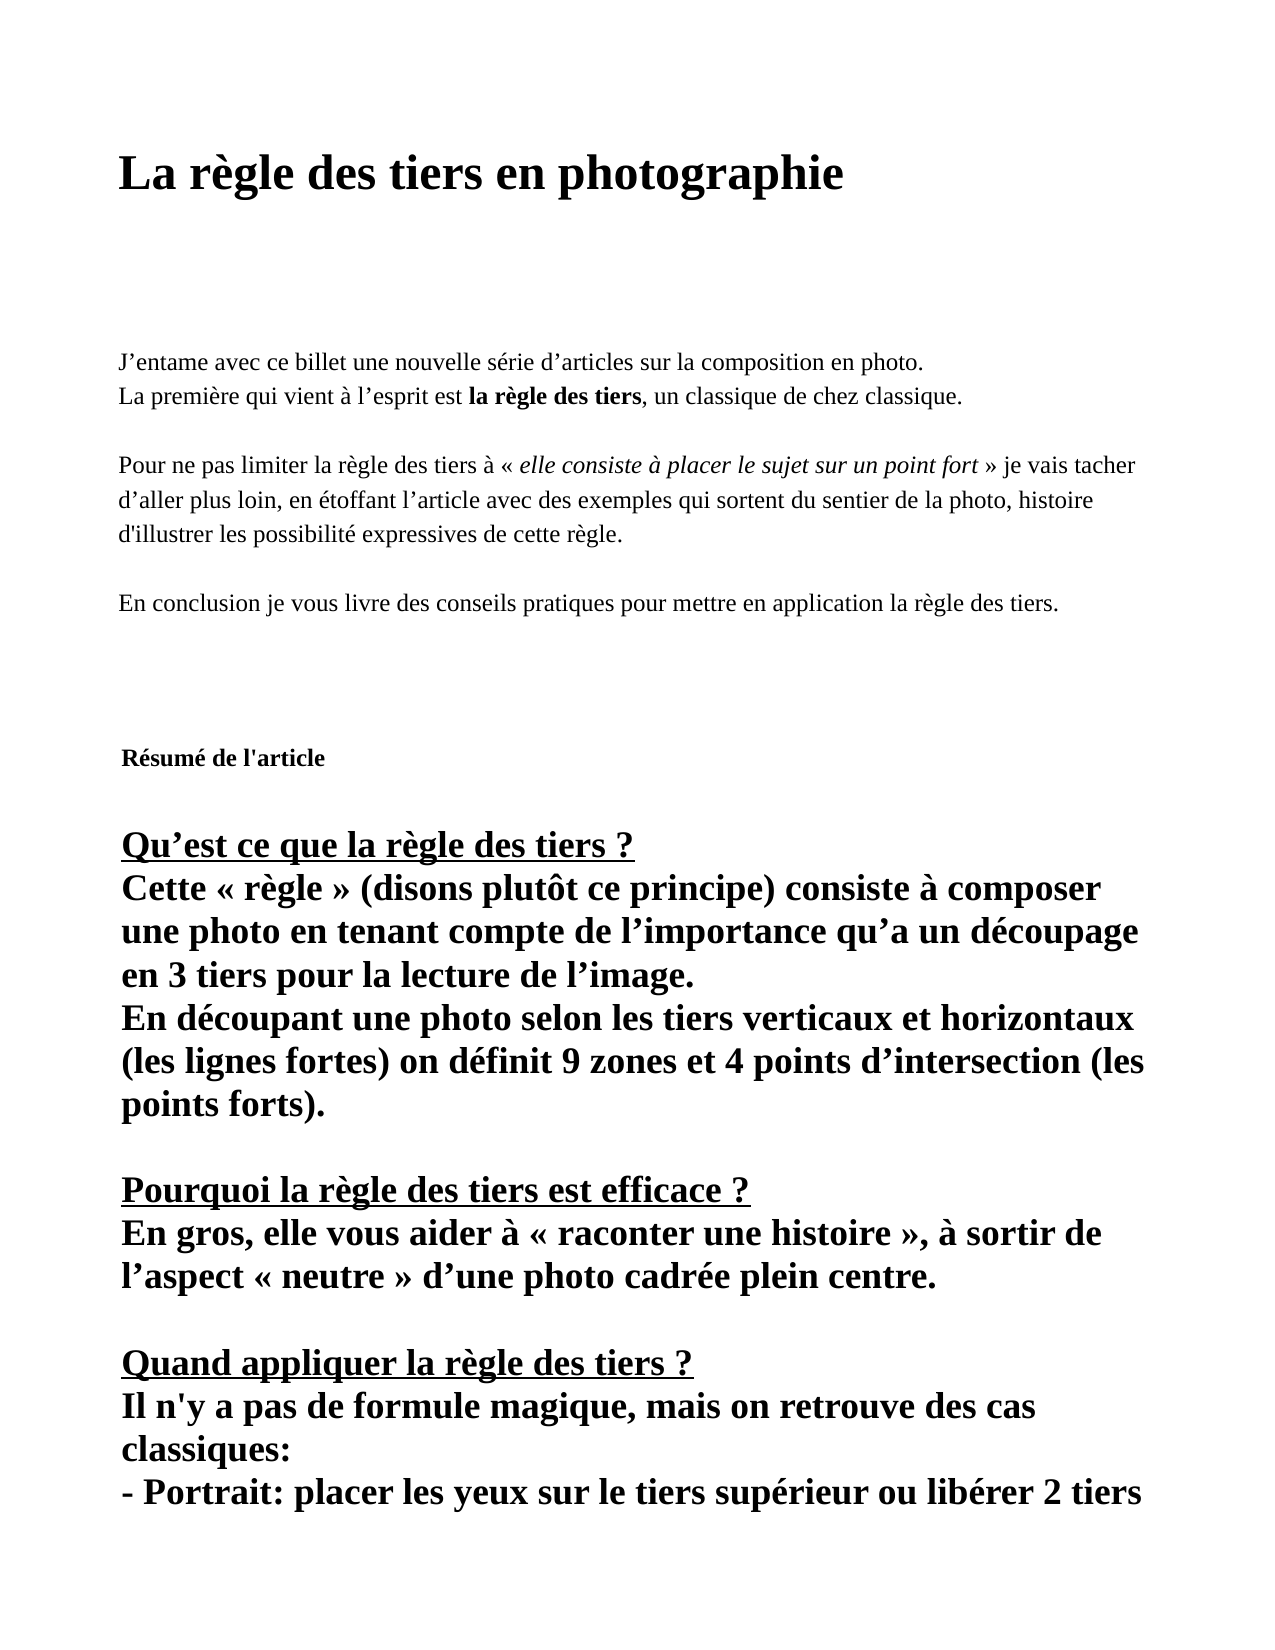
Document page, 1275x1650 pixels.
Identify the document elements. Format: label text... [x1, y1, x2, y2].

text J’entame avec ce billet une nouvelle série d’articles sur la composition en photo. La première qui vient à l’esprit est la règle des tiers, un classique de chez classique. Pour ne pas limiter la règle des tiers à « elle consiste à placer le sujet sur un point fort » je vais tacher d’aller plus loin, en étoffant l’article avec des exemples qui sortent du sentier de la photo, histoire d'illustrer les possibilité expressives de cette règle. En conclusion je vous livre des conseils pratiques pour mettre en application la règle des tiers. [118, 278, 1157, 720]
table_header Résumé de l'article Qu’est ce que la règle des tiers ? Cette « règle » (disons plutôt ce principe) consiste à composer une photo en tenant compte de l’importance qu’a un découpage en 3 tiers pour la lecture de l’image. En découpant une photo selon les tiers verticaux et horizontaux (les lignes fortes) on définit 9 zones et 4 points d’intersection (les points forts). Pourquoi la règle des tiers est efficace ? En gros, elle vous aider à « raconter une histoire », à sortir de l’aspect « neutre » d’une photo cadrée plein centre. Quand appliquer la règle des tiers ? Il n'y a pas de formule magique, mais on retrouve des cas classiques: - Portrait: placer les yeux sur le tiers supérieur ou libérer 2 tiers [118, 741, 1157, 1516]
subtitle La règle des tiers en photographie [118, 143, 1157, 201]
